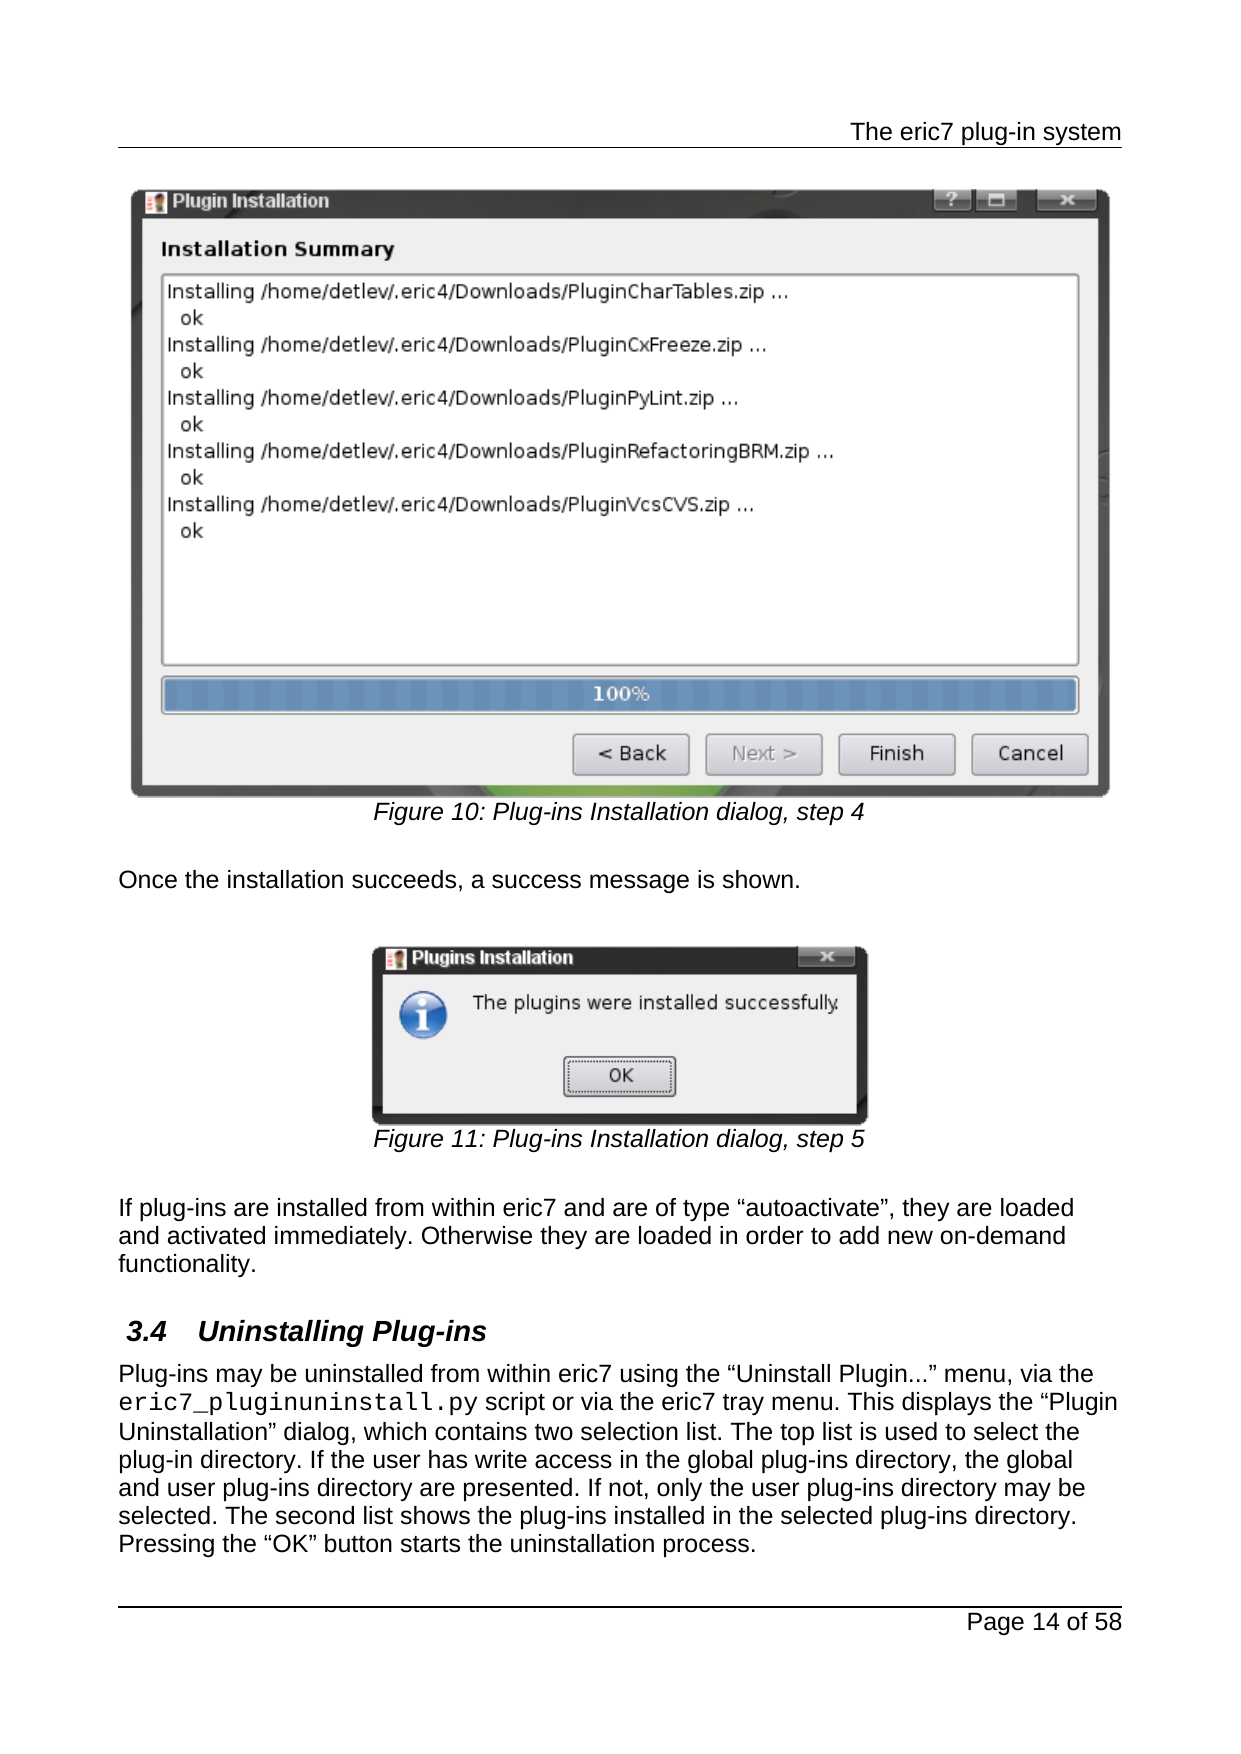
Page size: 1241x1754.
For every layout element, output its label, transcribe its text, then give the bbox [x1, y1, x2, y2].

text Figure 11: Plug-ins Installation dialog, step 5 [372, 1126, 868, 1153]
text Once the installation succeeds, a success message is shown. [118, 866, 1122, 894]
text Plug-ins may be uninstalled from within eric7 using the “Uninstall Plugin...” menu, via the eric7_pluginuninstall.py script or via the eric7 tray menu. This displays the “Plugin Uninstallation” dialog, which contains two selection list. The top list is used to select the plug-in directory. If the user has write access in the global plug-ins directory, the global and user plug-ins directory are presented. If not, only the user plug-ins directory may be selected. The second list shows the plug-ins installed in the selected plug-ins directory. Pressing the “OK” button starts the uninstallation process. [118, 1360, 1122, 1557]
picture [371, 946, 869, 1126]
text If plug-ins are installed from within eric7 and are of type “autoactivate”, they are loaded and activated immediately. Otherwise they are loaded in order to add new on-demand functionality. [118, 1193, 1122, 1277]
picture [130, 189, 1111, 798]
text Figure 10: Plug-ins Installation dialog, step 4 [130, 798, 1110, 825]
subtitle Uninstalling Plug-ins [118, 1315, 1122, 1347]
